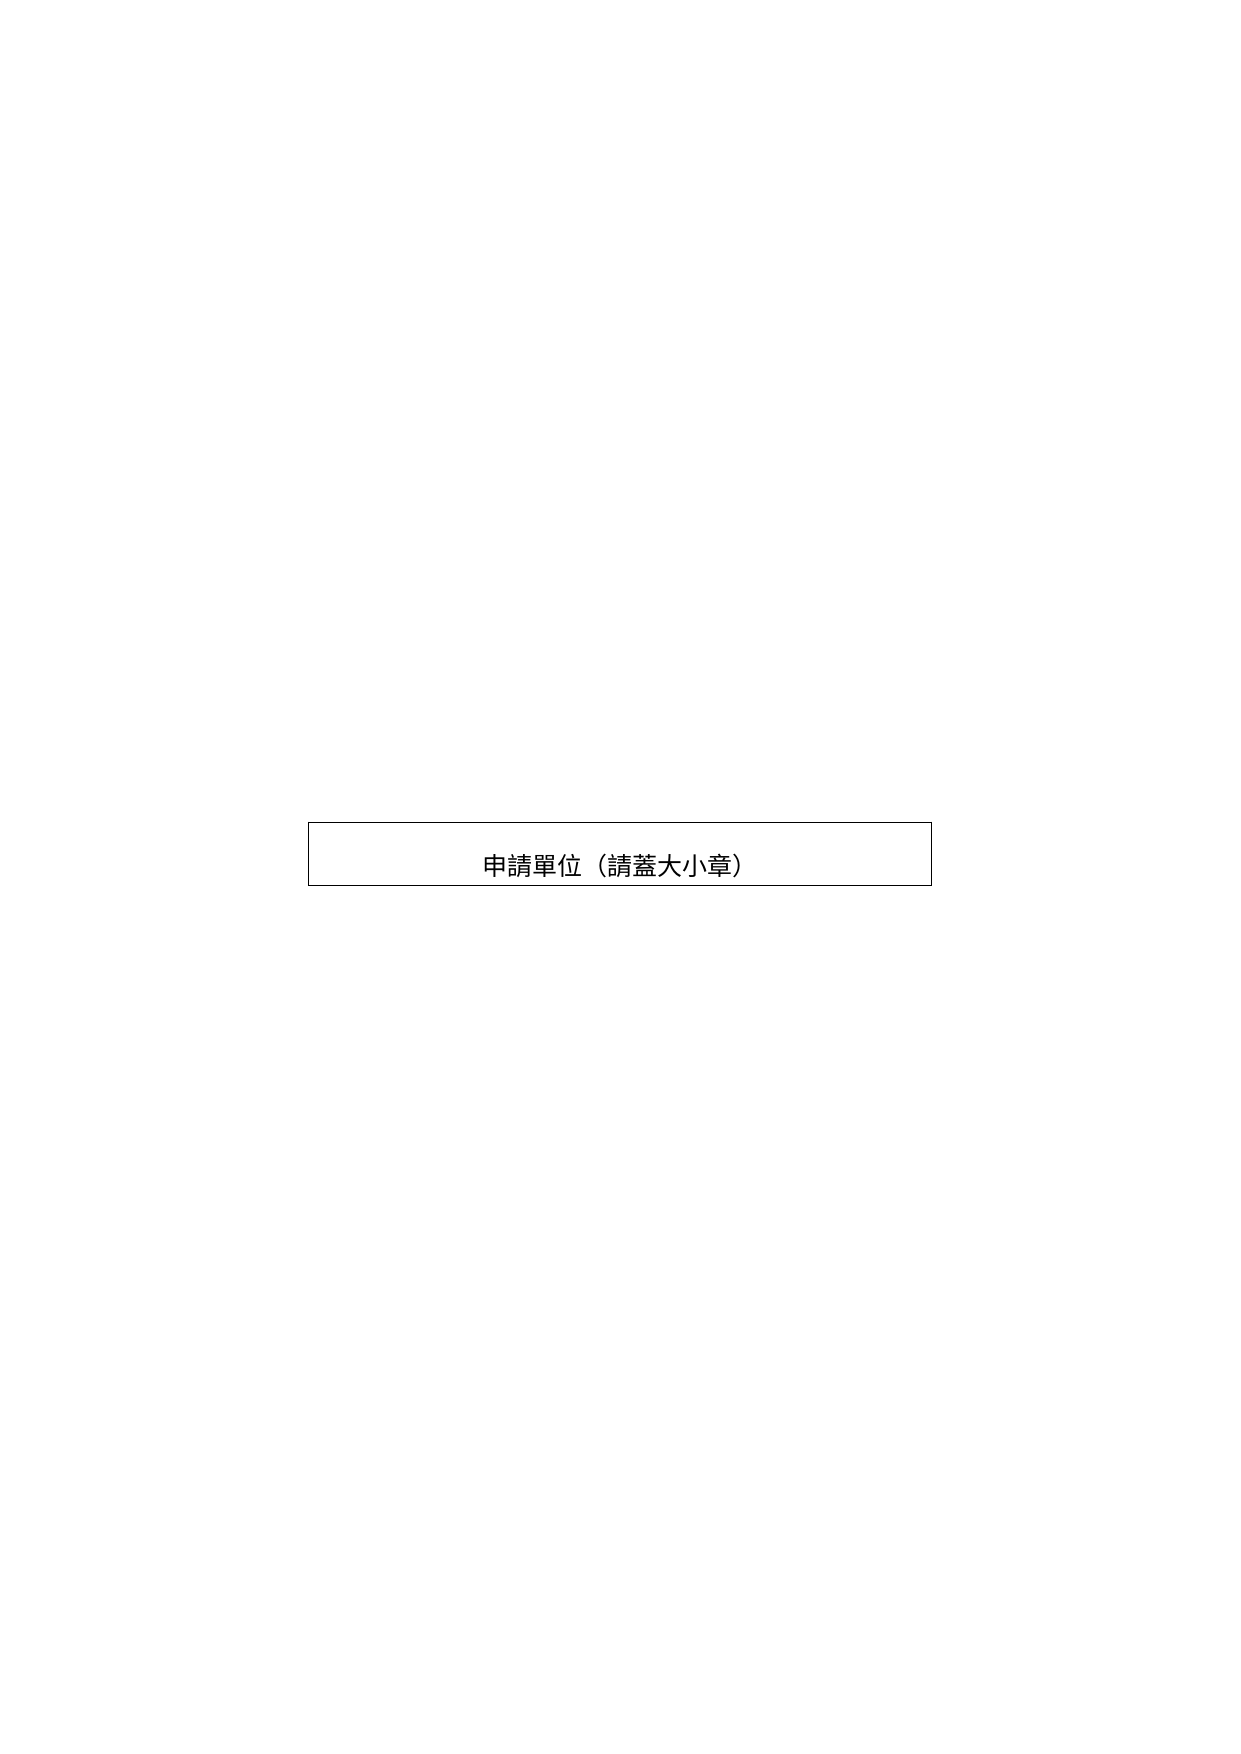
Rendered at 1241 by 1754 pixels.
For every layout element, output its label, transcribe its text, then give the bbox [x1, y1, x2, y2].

table_header 申請單位（請蓋大小章） [309, 823, 931, 885]
